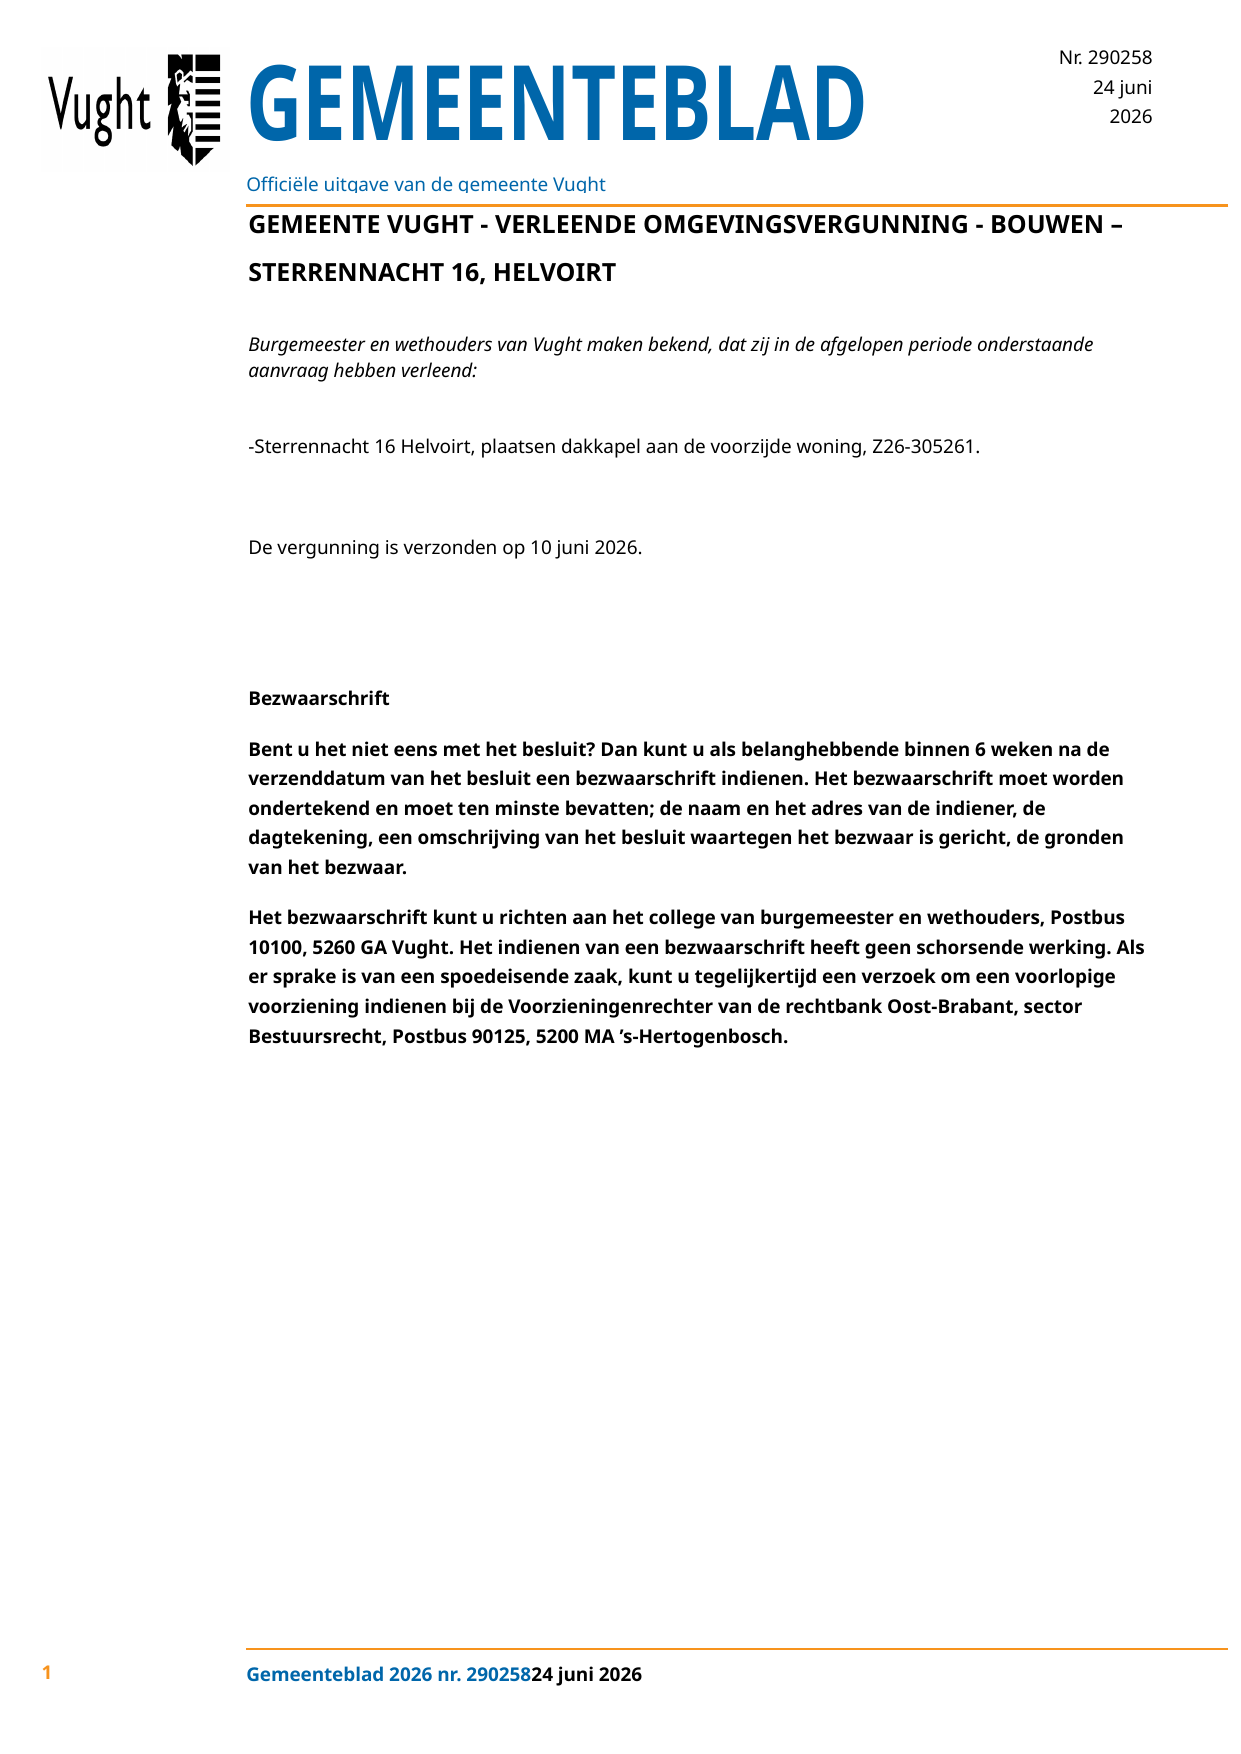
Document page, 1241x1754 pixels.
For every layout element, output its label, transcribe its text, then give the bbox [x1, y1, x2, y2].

picture [41, 47, 231, 172]
text -Sterrennacht 16 Helvoirt, plaatsen dakkapel aan de voorzijde woning, Z26-305261. [248, 433, 1152, 459]
text Het bezwaarschrift kunt u richten aan het college van burgemeester en wethouders, Postbus 10100, 5260 GA Vught. Het indienen van een bezwaarschrift heeft geen schorsende werking. Als er sprake is van een spoedeisende zaak, kunt u tegelijkertijd een verzoek om een voorlopige voorziening indienen bij de Voorzieningenrechter van de rechtbank Oost-Brabant, sector Bestuursrecht, Postbus 90125, 5200 MA ’s-Hertogenbosch. [248, 904, 1152, 1049]
text Bezwaarschrift [248, 685, 1152, 711]
text Burgemeester en wethouders van Vught maken bekend, dat zij in de afgelopen periode onderstaande aanvraag hebben verleend: [248, 331, 1152, 383]
text De vergunning is verzonden op 10 juni 2026. [248, 534, 1152, 560]
text Bent u het niet eens met het besluit? Dan kunt u als belanghebbende binnen 6 weken na de verzenddatum van het besluit een bezwaarschrift indienen. Het bezwaarschrift moet worden ondertekend en moet ten minste bevatten; de naam en het adres van de indiener, de dagtekening, een omschrijving van het besluit waartegen het bezwaar is gericht, de gronden van het bezwaar. [248, 736, 1152, 880]
text GEMEENTE VUGHT - VERLEENDE OMGEVINGSVERGUNNING - BOUWEN – STERRENNACHT 16, HELVOIRT [248, 207, 1152, 288]
